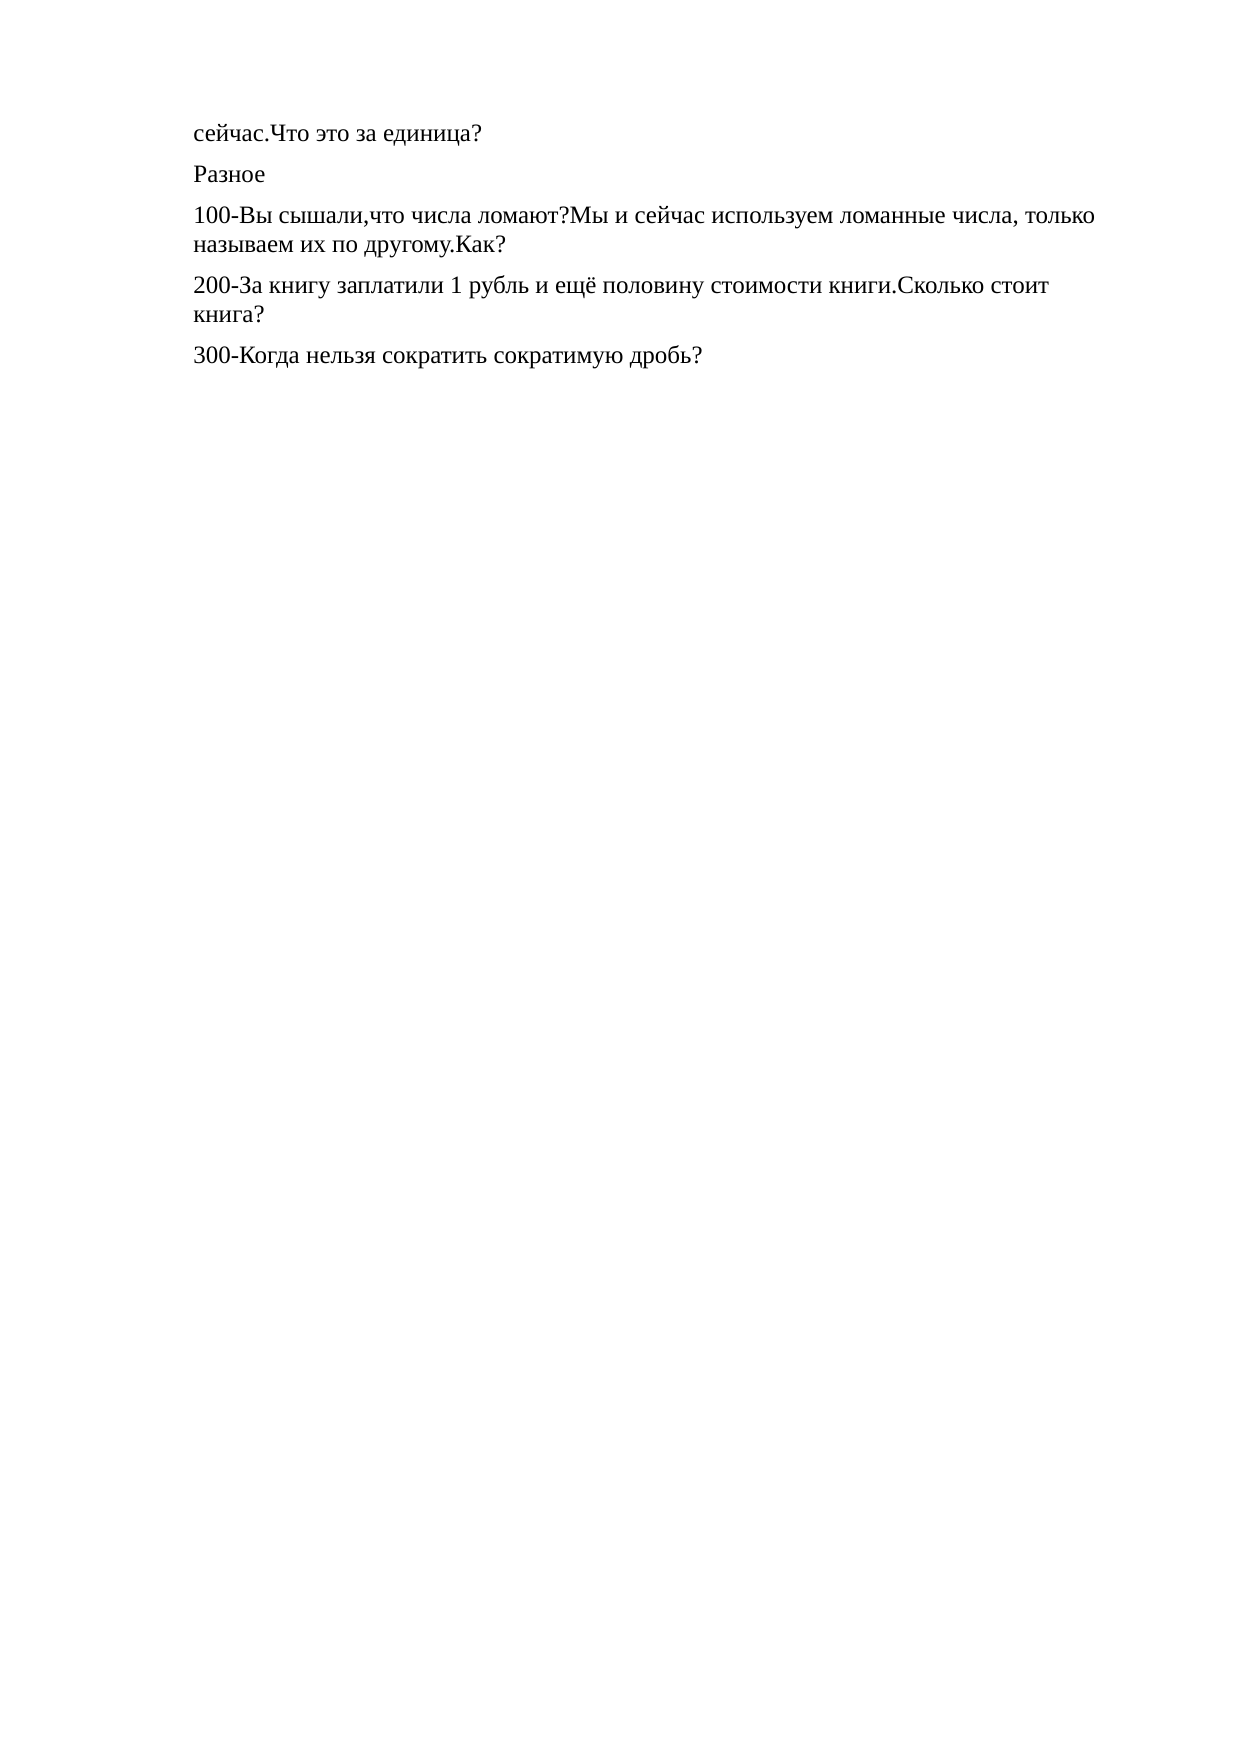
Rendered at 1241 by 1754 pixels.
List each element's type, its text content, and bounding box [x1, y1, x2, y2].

list Разное [156, 159, 1122, 188]
list сейчас.Что это за единица? [156, 118, 1122, 147]
list 200-За книгу заплатили 1 рубль и ещё половину стоимости книги.Сколько стоит книга? [156, 271, 1122, 328]
list 100-Вы сышали,что числа ломают?Мы и сейчас используем ломанные числа, только называем их по другому.Как? [156, 201, 1122, 258]
list 300-Когда нельзя сократить сократимую дробь? [156, 341, 1122, 369]
